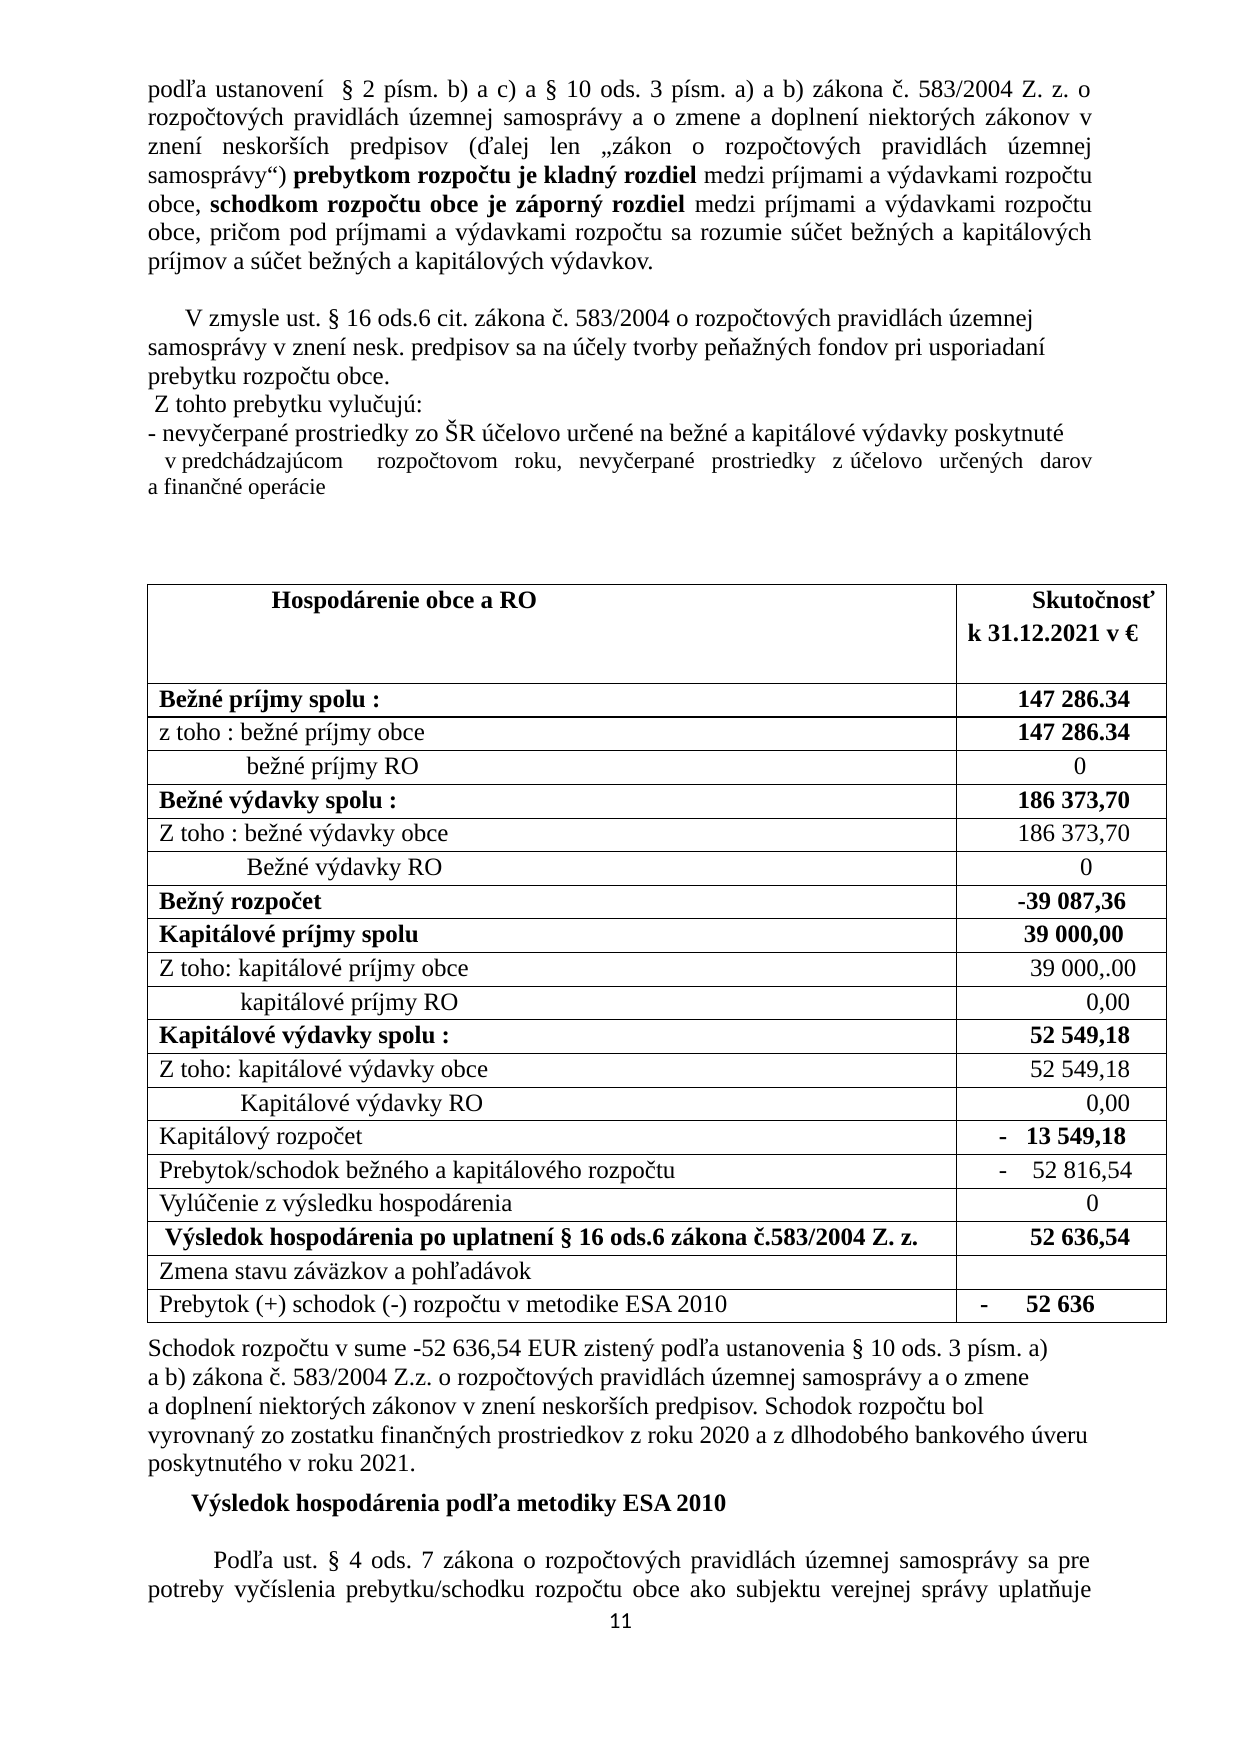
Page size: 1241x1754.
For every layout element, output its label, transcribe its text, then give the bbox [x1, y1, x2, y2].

table_cell Z toho : bežné výdavky obce [148, 819, 956, 851]
table_cell Kapitálové výdavky spolu : [148, 1020, 956, 1053]
table_cell 0,00 [957, 987, 1166, 1019]
table_cell Kapitálové príjmy spolu [148, 919, 956, 952]
table_cell bežné príjmy RO [148, 751, 956, 784]
table_cell 147 286.34 [957, 718, 1166, 750]
table_cell 52 549,18 [957, 1020, 1166, 1053]
table_cell 0,00 [957, 1088, 1166, 1120]
table_cell Zmena stavu záväzkov a pohľadávok [148, 1256, 956, 1288]
table_cell Z toho: kapitálové príjmy obce [148, 953, 956, 986]
table_cell Prebytok/schodok bežného a kapitálového rozpočtu [148, 1155, 956, 1187]
text v predchádzajúcom rozpočtovom roku, nevyčerpané prostriedky z účelovo určených darov a finančné operácie [148, 447, 1093, 500]
table_cell [957, 1256, 1166, 1288]
table_cell -39 087,36 [957, 886, 1166, 918]
table_header Skutočnosť k 31.12.2021 v € [957, 585, 1166, 683]
table_cell z toho : bežné príjmy obce [148, 718, 956, 750]
table_cell 39 000,00 [957, 919, 1166, 952]
table_cell Bežné výdavky RO [148, 852, 956, 885]
table_cell Vylúčenie z výsledku hospodárenia [148, 1189, 956, 1221]
table_cell - 52 636 [957, 1290, 1166, 1322]
table_cell kapitálové príjmy RO [148, 987, 956, 1019]
table_cell 0 [957, 852, 1166, 885]
table_cell Z toho: kapitálové výdavky obce [148, 1054, 956, 1087]
table_cell 0 [957, 751, 1166, 784]
table_cell Prebytok (+) schodok (-) rozpočtu v metodike ESA 2010 [148, 1290, 956, 1322]
table_cell Výsledok hospodárenia po uplatnení § 16 ods.6 zákona č.583/2004 Z. z. [148, 1222, 956, 1255]
text Z tohto prebytku vylučujú: [148, 389, 1093, 418]
text V zmysle ust. § 16 ods.6 cit. zákona č. 583/2004 o rozpočtových pravidlách územnej samosprávy v znení nesk. predpisov sa na účely tvorby peňažných fondov pri usporiadaní prebytku rozpočtu obce. [148, 303, 1093, 389]
text podľa ustanovení § 2 písm. b) a c) a § 10 ods. 3 písm. a) a b) zákona č. 583/2004 Z. z. o rozpočtových pravidlách územnej samosprávy a o zmene a doplnení niektorých zákonov v znení neskorších predpisov (ďalej len „zákon o rozpočtových pravidlách územnej samosprávy“) prebytkom rozpočtu je kladný rozdiel medzi príjmami a výdavkami rozpočtu obce, schodkom rozpočtu obce je záporný rozdiel medzi príjmami a výdavkami rozpočtu obce, pričom pod príjmami a výdavkami rozpočtu sa rozumie súčet bežných a kapitálových príjmov a súčet bežných a kapitálových výdavkov. [148, 74, 1093, 275]
table_cell Bežné výdavky spolu : [148, 785, 956, 817]
table_header Hospodárenie obce a RO [148, 585, 956, 683]
text Výsledok hospodárenia podľa metodiky ESA 2010 [148, 1488, 1093, 1516]
table_cell 39 000,.00 [957, 953, 1166, 986]
text Schodok rozpočtu v sume -52 636,54 EUR zistený podľa ustanovenia § 10 ods. 3 písm. a) a b) zákona č. 583/2004 Z.z. o rozpočtových pravidlách územnej samosprávy a o zmene a doplnení niektorých zákonov v znení neskorších predpisov. Schodok rozpočtu bol vyrovnaný zo zostatku finančných prostriedkov z roku 2020 a z dlhodobého bankového úveru poskytnutého v roku 2021. [148, 1333, 1093, 1477]
table_cell Kapitálové výdavky RO [148, 1088, 956, 1120]
table_cell 52 549,18 [957, 1054, 1166, 1087]
text - nevyčerpané prostriedky zo ŠR účelovo určené na bežné a kapitálové výdavky poskytnuté [148, 418, 1093, 447]
table_cell Kapitálový rozpočet [148, 1121, 956, 1154]
table_cell 186 373,70 [957, 819, 1166, 851]
table_cell 52 636,54 [957, 1222, 1166, 1255]
table_cell Bežné príjmy spolu : [148, 684, 956, 716]
table_cell 147 286.34 [957, 684, 1166, 716]
table_cell 186 373,70 [957, 785, 1166, 817]
table_cell 0 [957, 1189, 1166, 1221]
table_cell - 13 549,18 [957, 1121, 1166, 1154]
table_cell Bežný rozpočet [148, 886, 956, 918]
table_cell - 52 816,54 [957, 1155, 1166, 1187]
text Podľa ust. § 4 ods. 7 zákona o rozpočtových pravidlách územnej samosprávy sa pre potreby vyčíslenia prebytku/schodku rozpočtu obce ako subjektu verejnej správy uplatňuje [148, 1545, 1093, 1603]
